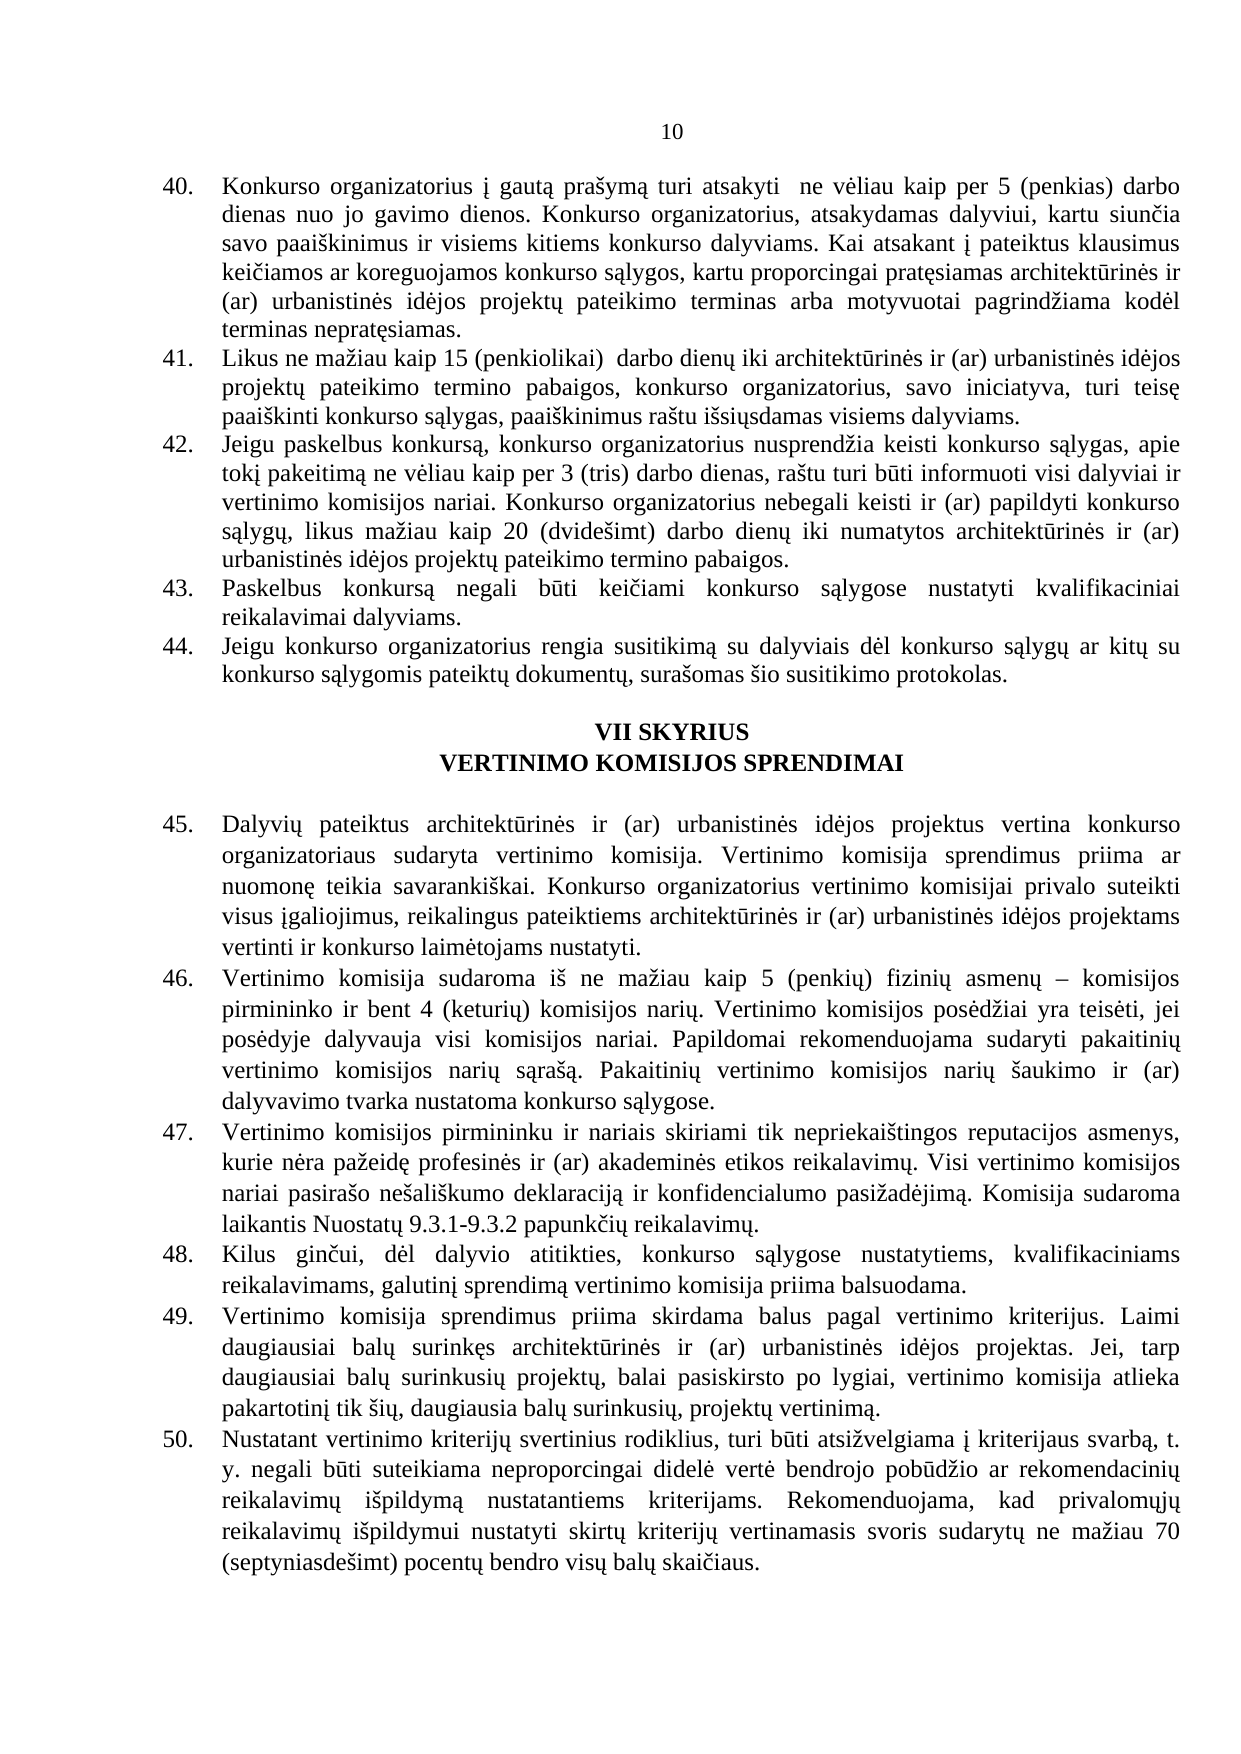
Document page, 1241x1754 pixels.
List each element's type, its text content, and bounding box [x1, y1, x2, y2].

text 50. Nustatant vertinimo kriterijų svertinius rodiklius, turi būti atsižvelgiama į kriterijaus svarbą, t. y. negali būti suteikiama neproporcingai didelė vertė bendrojo pobūdžio ar rekomendacinių reikalavimų išpildymą nustatantiems kriterijams. Rekomenduojama, kad privalomųjų reikalavimų išpildymui nustatyti skirtų kriterijų vertinamasis svoris sudarytų ne mažiau 70 (septyniasdešimt) pocentų bendro visų balų skaičiaus. [162, 1424, 1181, 1576]
text 45. Dalyvių pateiktus architektūrinės ir (ar) urbanistinės idėjos projektus vertina konkurso organizatoriaus sudaryta vertinimo komisija. Vertinimo komisija sprendimus priima ar nuomonę teikia savarankiškai. Konkurso organizatorius vertinimo komisijai privalo suteikti visus įgaliojimus, reikalingus pateiktiems architektūrinės ir (ar) urbanistinės idėjos projektams vertinti ir konkurso laimėtojams nustatyti. [162, 809, 1181, 961]
text 46. Vertinimo komisija sudaroma iš ne mažiau kaip 5 (penkių) fizinių asmenų – komisijos pirmininko ir bent 4 (keturių) komisijos narių. Vertinimo komisijos posėdžiai yra teisėti, jei posėdyje dalyvauja visi komisijos nariai. Papildomai rekomenduojama sudaryti pakaitinių vertinimo komisijos narių sąrašą. Pakaitinių vertinimo komisijos narių šaukimo ir (ar) dalyvavimo tvarka nustatoma konkurso sąlygose. [162, 963, 1181, 1114]
text 47. Vertinimo komisijos pirmininku ir nariais skiriami tik nepriekaištingos reputacijos asmenys, kurie nėra pažeidę profesinės ir (ar) akademinės etikos reikalavimų. Visi vertinimo komisijos nariai pasirašo nešališkumo deklaraciją ir konfidencialumo pasižadėjimą. Komisija sudaroma laikantis Nuostatų 9.3.1-9.3.2 papunkčių reikalavimų. [162, 1117, 1181, 1237]
text 44. Jeigu konkurso organizatorius rengia susitikimą su dalyviais dėl konkurso sąlygų ar kitų su konkurso sąlygomis pateiktų dokumentų, surašomas šio susitikimo protokolas. [162, 631, 1181, 688]
text VERTINIMO KOMISIJOS SPRENDIMAI [162, 748, 1181, 777]
text 42. Jeigu paskelbus konkursą, konkurso organizatorius nusprendžia keisti konkurso sąlygas, apie tokį pakeitimą ne vėliau kaip per 3 (tris) darbo dienas, raštu turi būti informuoti visi dalyviai ir vertinimo komisijos nariai. Konkurso organizatorius nebegali keisti ir (ar) papildyti konkurso sąlygų, likus mažiau kaip 20 (dvidešimt) darbo dienų iki numatytos architektūrinės ir (ar) urbanistinės idėjos projektų pateikimo termino pabaigos. [162, 429, 1181, 573]
text 48. Kilus ginčui, dėl dalyvio atitikties, konkurso sąlygose nustatytiems, kvalifikaciniams reikalavimams, galutinį sprendimą vertinimo komisija priima balsuodama. [162, 1239, 1181, 1299]
text 40. Konkurso organizatorius į gautą prašymą turi atsakyti ne vėliau kaip per 5 (penkias) darbo dienas nuo jo gavimo dienos. Konkurso organizatorius, atsakydamas dalyviui, kartu siunčia savo paaiškinimus ir visiems kitiems konkurso dalyviams. Kai atsakant į pateiktus klausimus keičiamos ar koreguojamos konkurso sąlygos, kartu proporcingai pratęsiamas architektūrinės ir (ar) urbanistinės idėjos projektų pateikimo terminas arba motyvuotai pagrindžiama kodėl terminas nepratęsiamas. [162, 171, 1181, 343]
text 41. Likus ne mažiau kaip 15 (penkiolikai) darbo dienų iki architektūrinės ir (ar) urbanistinės idėjos projektų pateikimo termino pabaigos, konkurso organizatorius, savo iniciatyva, turi teisę paaiškinti konkurso sąlygas, paaiškinimus raštu išsiųsdamas visiems dalyviams. [162, 343, 1181, 429]
text 49. Vertinimo komisija sprendimus priima skirdama balus pagal vertinimo kriterijus. Laimi daugiausiai balų surinkęs architektūrinės ir (ar) urbanistinės idėjos projektas. Jei, tarp daugiausiai balų surinkusių projektų, balai pasiskirsto po lygiai, vertinimo komisija atlieka pakartotinį tik šių, daugiausia balų surinkusių, projektų vertinimą. [162, 1301, 1181, 1422]
text VII SKYRIUS [162, 717, 1181, 746]
text 43. Paskelbus konkursą negali būti keičiami konkurso sąlygose nustatyti kvalifikaciniai reikalavimai dalyviams. [162, 573, 1181, 631]
